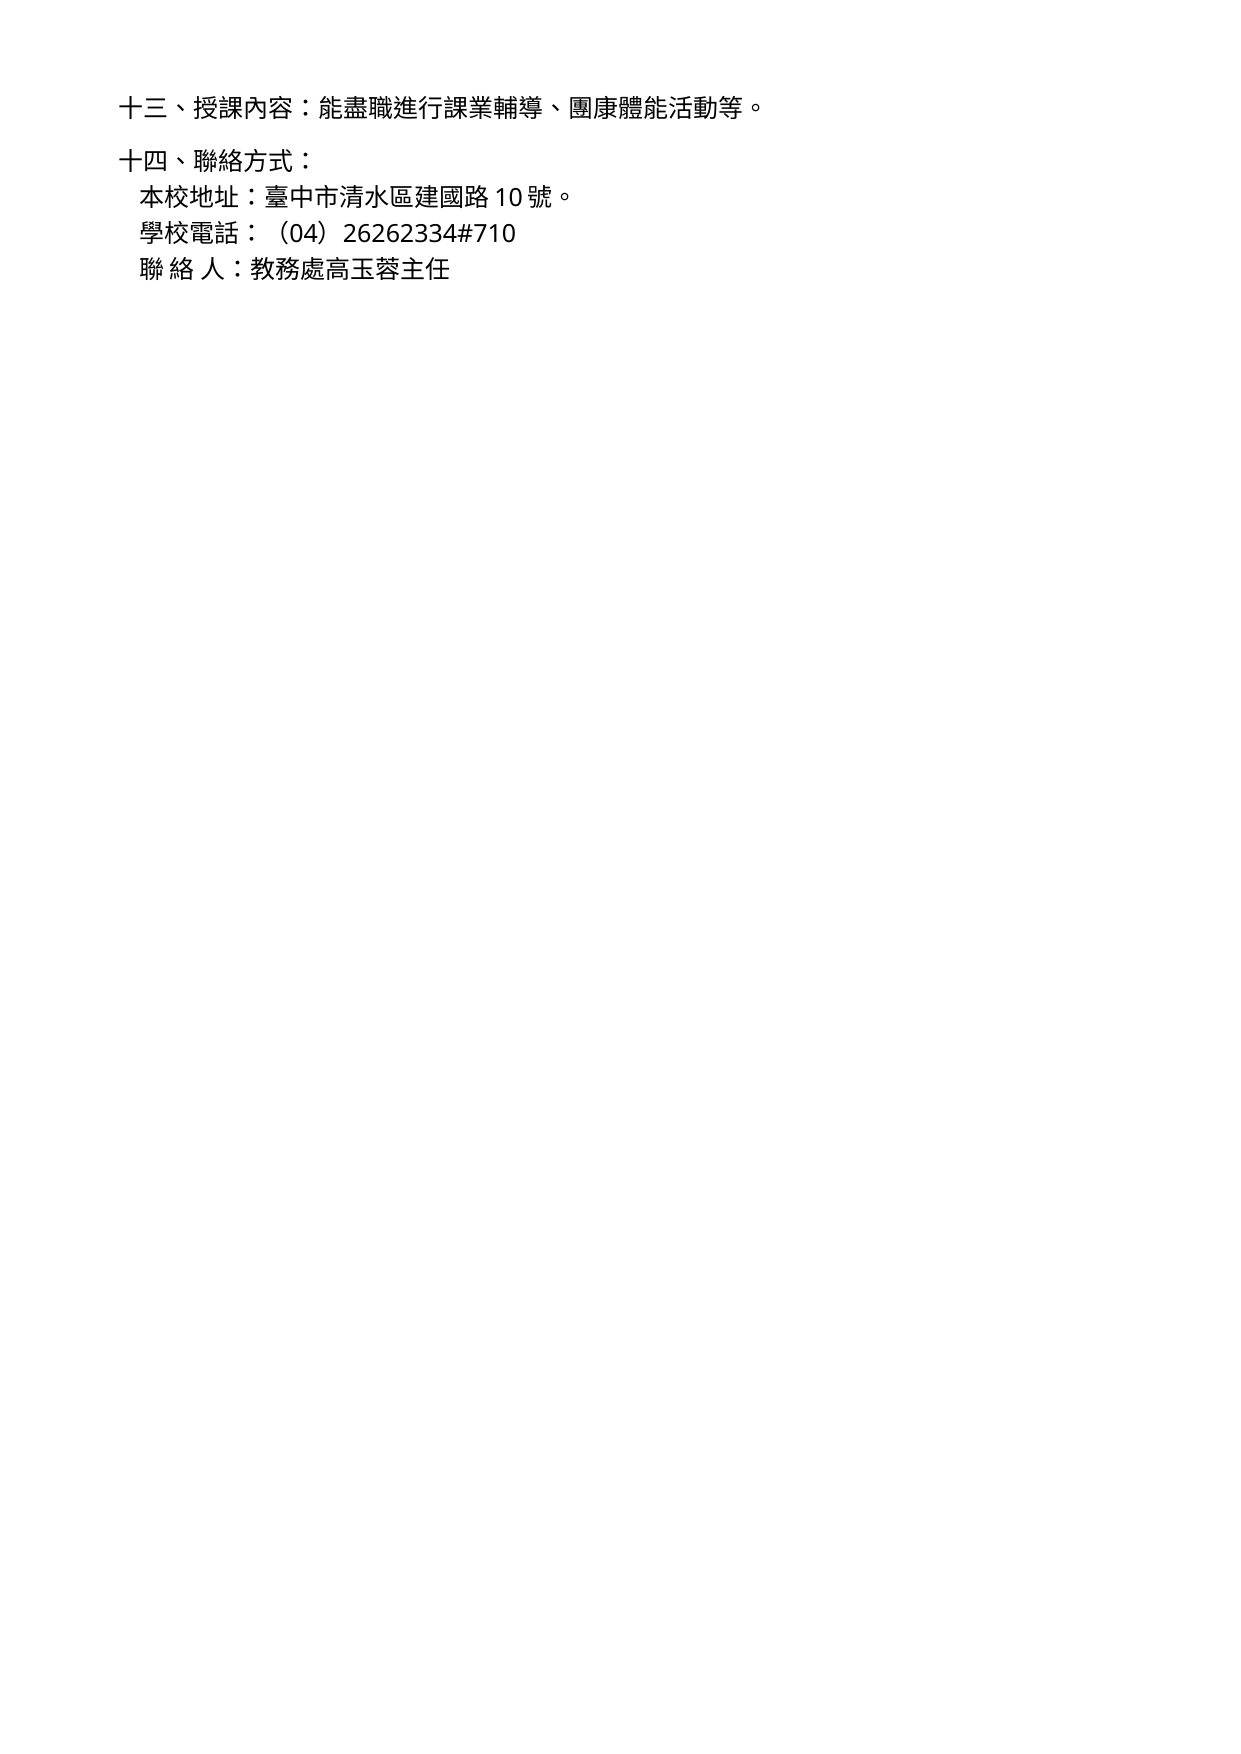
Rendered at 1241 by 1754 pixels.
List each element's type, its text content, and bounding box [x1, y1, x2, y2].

text 十四、聯絡方式： [118, 141, 1109, 177]
text 十三、授課內容：能盡職進行課業輔導、團康體能活動等。 [118, 89, 1109, 125]
text 學校電話：（04）26262334#710 [81, 214, 1109, 250]
text 聯 絡 人：教務處高玉蓉主任 [81, 250, 1109, 286]
text 本校地址：臺中市清水區建國路10號。 [81, 177, 1109, 214]
